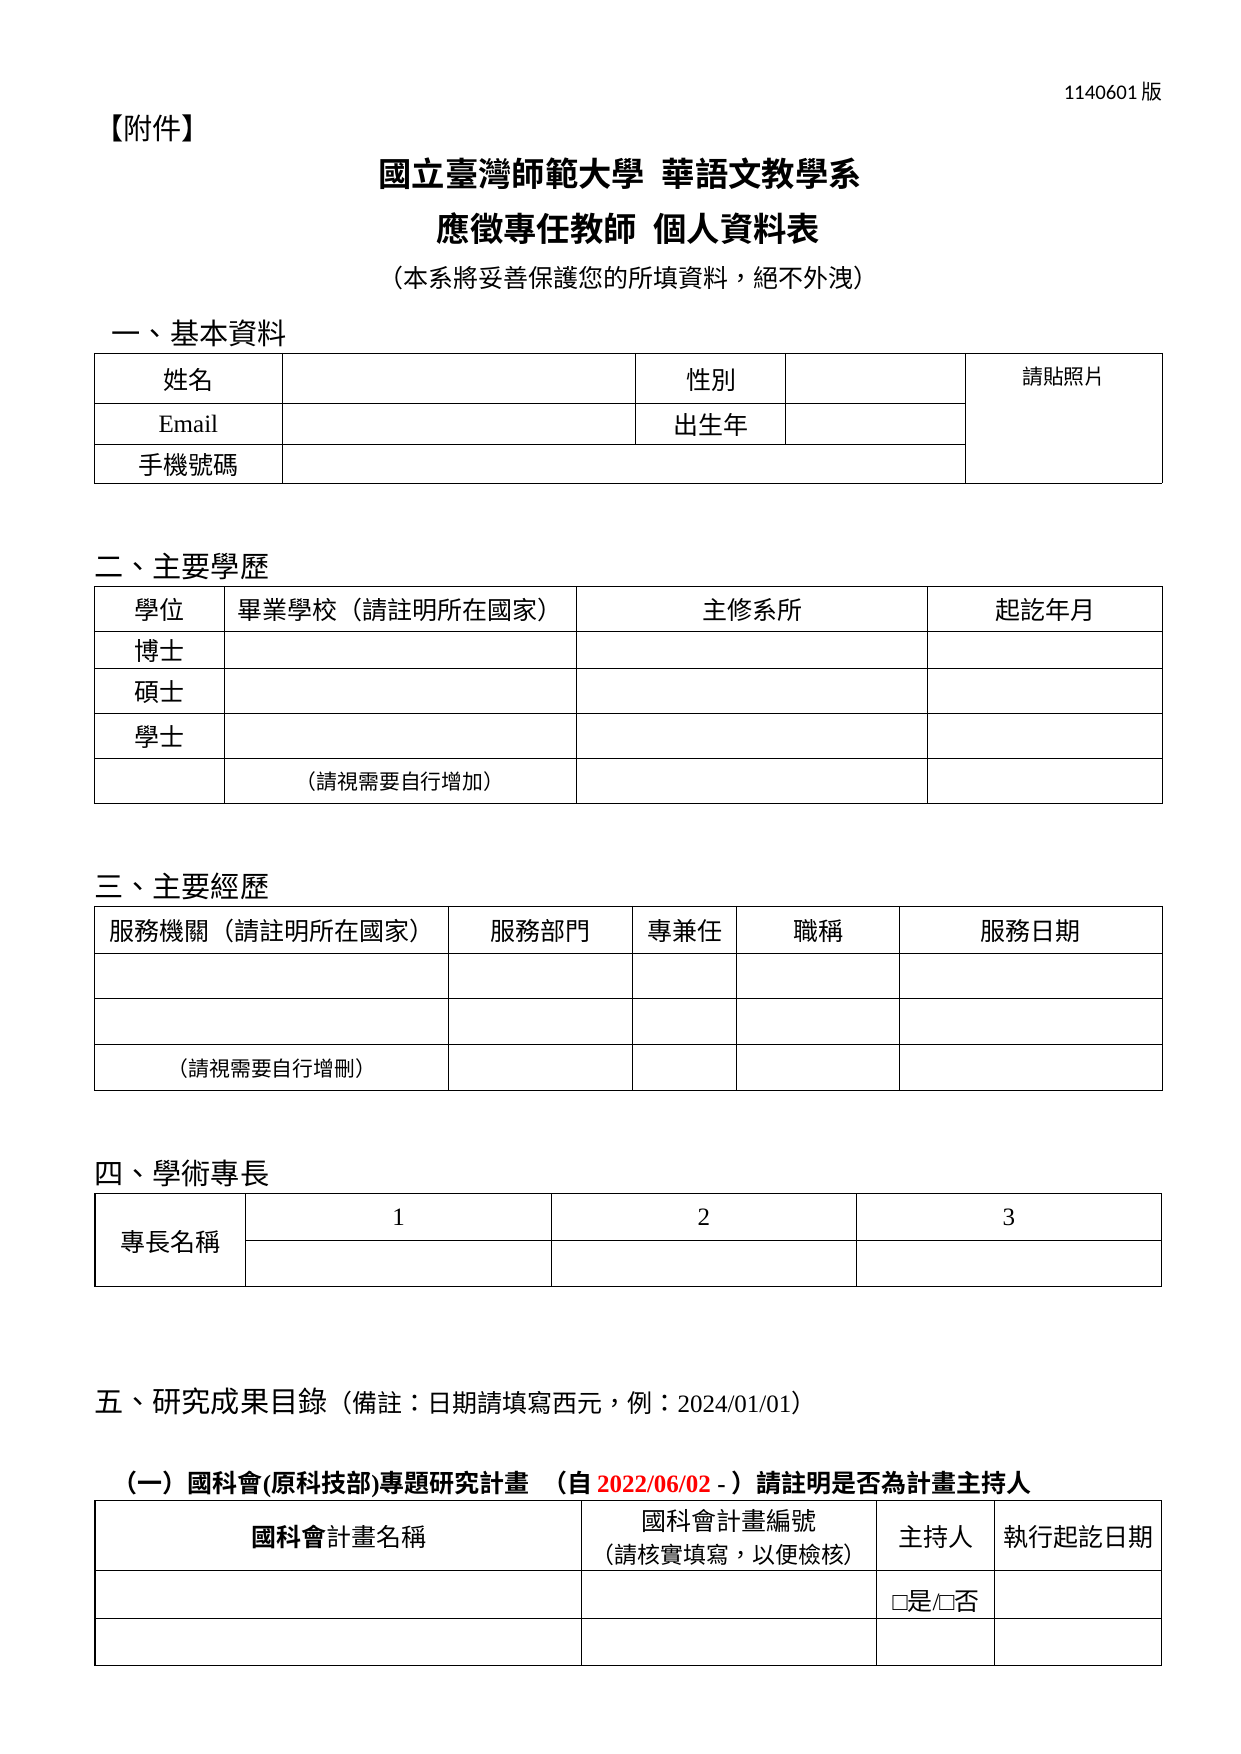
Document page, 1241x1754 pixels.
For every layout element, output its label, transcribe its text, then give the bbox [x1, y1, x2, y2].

table_cell [225, 714, 576, 757]
table_cell [95, 954, 448, 998]
table_cell [633, 954, 736, 998]
table_cell [582, 1619, 876, 1664]
table_header 2 [552, 1194, 856, 1239]
table_header 起訖年月 [928, 587, 1162, 631]
table_cell [582, 1571, 876, 1618]
table_cell [737, 954, 899, 998]
table_cell [225, 632, 576, 668]
table_header 專兼任 [633, 907, 736, 952]
text 【附件】 [94, 105, 1162, 147]
table_cell [737, 1045, 899, 1090]
text （本系將妥善保護您的所填資料，絕不外洩） [94, 258, 1162, 294]
table_cell [900, 954, 1162, 998]
table_header 性別 [636, 354, 785, 403]
text 應徵專任教師 個人資料表 [94, 203, 1162, 251]
table_cell [449, 954, 632, 998]
text 五、研究成果目錄（備註：日期請填寫西元，例：2024/01/01） [94, 1379, 1162, 1421]
table_cell 碩士 [95, 669, 224, 712]
table_cell [95, 999, 448, 1044]
text 三、主要經歷 [94, 863, 1162, 906]
table_header 學位 [95, 587, 224, 631]
table_cell （請視需要自行增加） [225, 759, 576, 802]
table_header 畢業學校（請註明所在國家） [225, 587, 576, 631]
table_cell [995, 1619, 1161, 1664]
table_header 執行起訖日期 [995, 1501, 1161, 1570]
table_header 服務日期 [900, 907, 1162, 952]
table_cell Email [95, 404, 282, 444]
table_cell [928, 632, 1162, 668]
table_cell 學士 [95, 714, 224, 757]
table_cell [900, 999, 1162, 1044]
table_cell [928, 759, 1162, 802]
table_cell [449, 999, 632, 1044]
table_cell [95, 759, 224, 802]
table_cell [900, 1045, 1162, 1090]
table_header 服務機關（請註明所在國家） [95, 907, 448, 952]
table_cell [633, 999, 736, 1044]
table_cell [225, 669, 576, 712]
table_cell [283, 445, 965, 483]
table_cell [577, 759, 927, 802]
text （一）國科會(原科技部)專題研究計畫 （自2022/06/02 - ）請註明是否為計畫主持人 [94, 1464, 1162, 1500]
table_cell [449, 1045, 632, 1090]
table_cell [877, 1619, 994, 1664]
table_cell 手機號碼 [95, 445, 282, 483]
table_cell [995, 1571, 1161, 1618]
table_cell □是/□否 [877, 1571, 994, 1618]
table_cell [577, 669, 927, 712]
table_header 國科會計畫名稱 [96, 1501, 581, 1570]
table_header 主修系所 [577, 587, 927, 631]
table_cell [928, 669, 1162, 712]
table_header 1 [246, 1194, 551, 1239]
table_cell [96, 1619, 581, 1664]
table_header 專長名稱 [96, 1194, 245, 1286]
table_cell 出生年 [636, 404, 785, 444]
table_cell [283, 404, 635, 444]
table_cell [857, 1241, 1161, 1286]
table_header 請貼照片 [966, 354, 1162, 483]
table_header 主持人 [877, 1501, 994, 1570]
table_header 職稱 [737, 907, 899, 952]
text 國立臺灣師範大學 華語文教學系 [94, 147, 1162, 196]
table_header 國科會計畫編號 （請核實填寫，以便檢核） [582, 1501, 876, 1570]
table_header 服務部門 [449, 907, 632, 952]
table_header 3 [857, 1194, 1161, 1239]
table_cell [633, 1045, 736, 1090]
text 一、基本資料 [94, 310, 1162, 353]
table_cell [786, 404, 965, 444]
table_header 姓名 [95, 354, 282, 403]
table_cell [552, 1241, 856, 1286]
table_cell （請視需要自行增刪） [95, 1045, 448, 1090]
table_cell [577, 632, 927, 668]
table_cell [96, 1571, 581, 1618]
table_cell [577, 714, 927, 757]
table_header [786, 354, 965, 403]
table_cell [737, 999, 899, 1044]
text 四、學術專長 [94, 1151, 1162, 1193]
table_cell 博士 [95, 632, 224, 668]
table_header [283, 354, 635, 403]
table_cell [928, 714, 1162, 757]
table_cell [246, 1241, 551, 1286]
text 二、主要學歷 [94, 544, 1162, 586]
